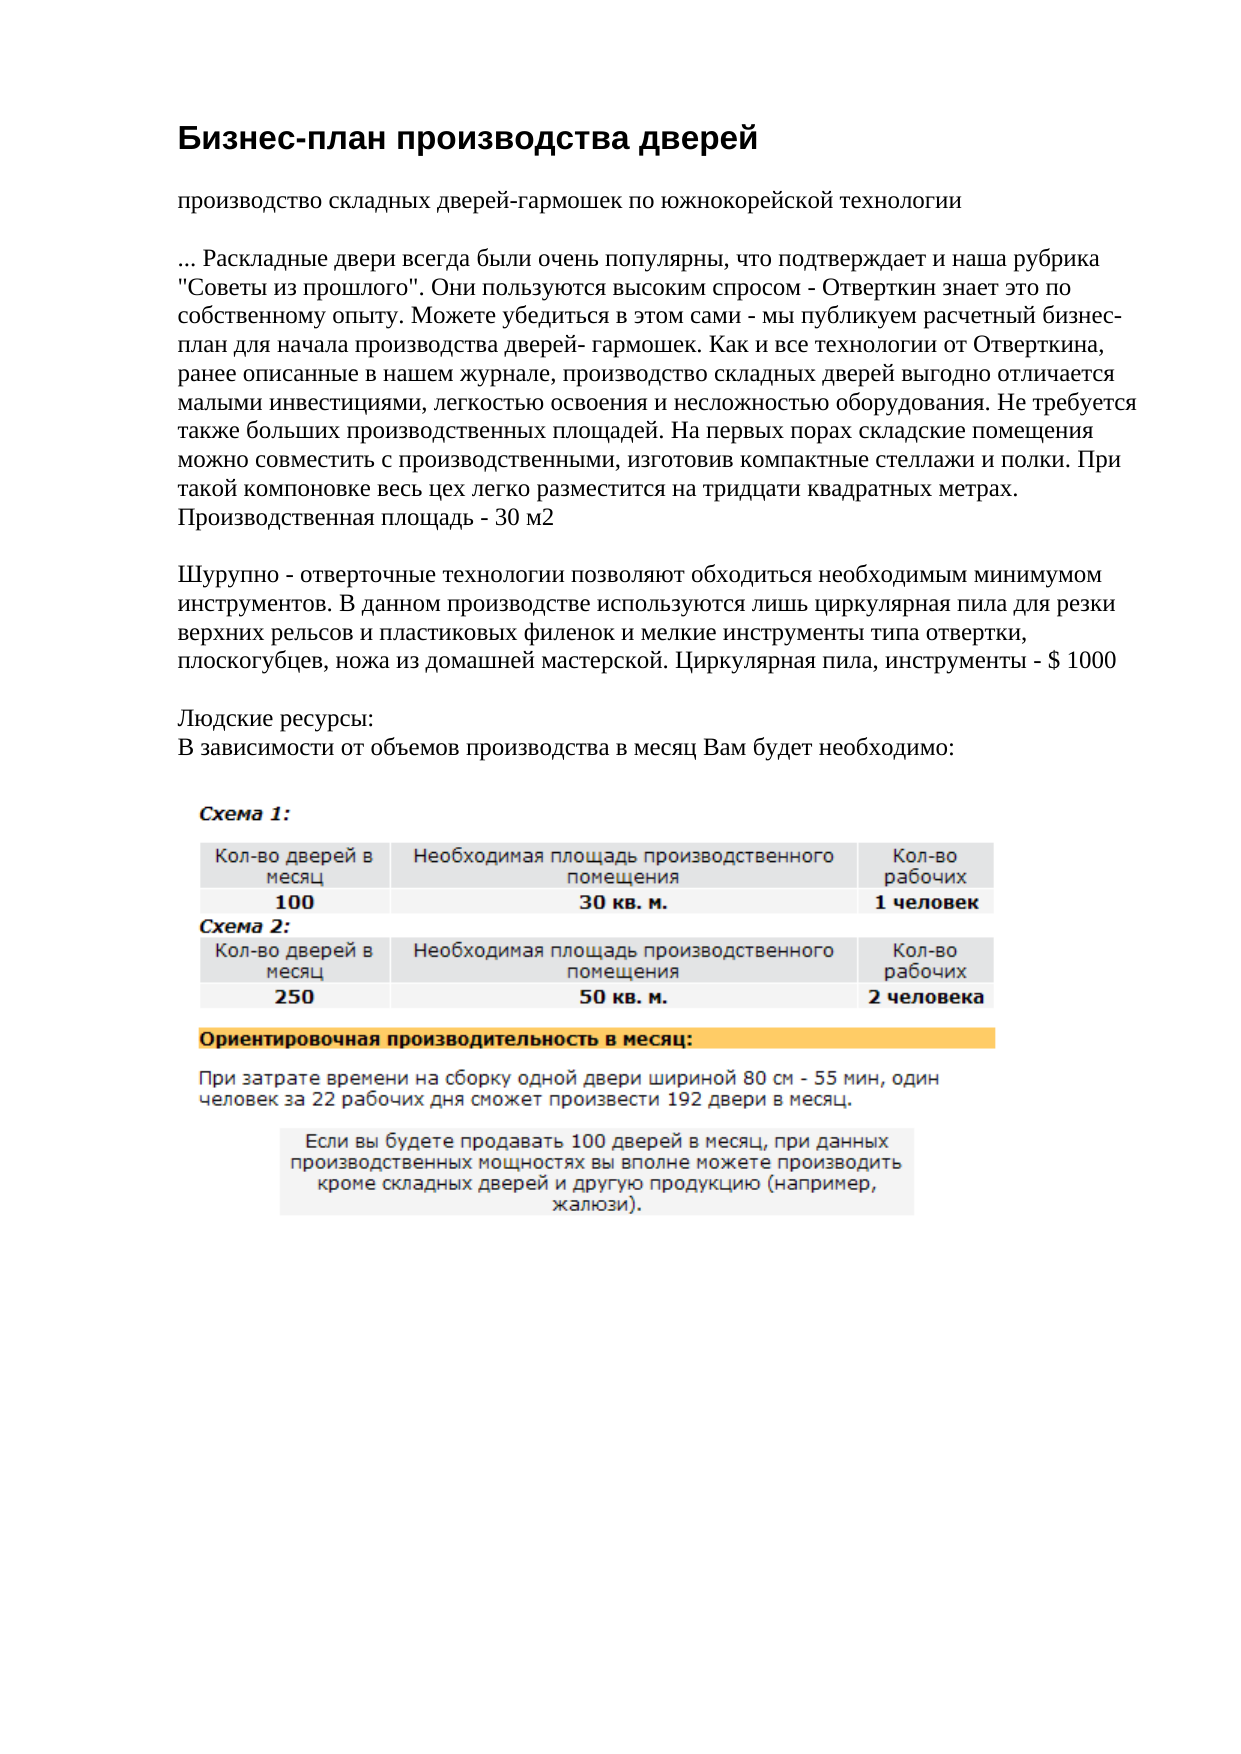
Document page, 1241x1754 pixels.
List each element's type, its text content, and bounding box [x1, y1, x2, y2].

text Шурупно - отверточные технологии позволяют обходиться необходимым минимумом инструментов. В данном производстве используются лишь циркулярная пила для резки верхних рельсов и пластиковых филенок и мелкие инструменты типа отвертки, плоскогубцев, ножа из домашней мастерской. Циркулярная пила, инструменты - $ 1000 [177, 559, 1152, 674]
text производство складных дверей-гармошек по южнокорейской технологии [177, 185, 1152, 214]
text Бизнес-план производства дверей [177, 118, 1152, 157]
text В зависимости от объемов производства в месяц Вам будет необходимо: [177, 732, 1152, 760]
text Людские ресурсы: [177, 703, 1152, 732]
text ... Раскладные двери всегда были очень популярны, что подтверждает и наша рубрика "Советы из прошлого". Они пользуются высоким спросом - Отверткин знает это по собственному опыту. Можете убедиться в этом сами - мы публикуем расчетный бизнес- план для начала производства дверей- гармошек. Как и все технологии от Отверткина, ранее описанные в нашем журнале, производство складных дверей выгодно отличается малыми инвестициями, легкостью освоения и несложностью оборудования. Не требуется также больших производственных площадей. На первых порах складские помещения можно совместить с производственными, изготовив компактные стеллажи и полки. При такой компоновке весь цех легко разместится на тридцати квадратных метрах. Производственная площадь - 30 м2 [177, 243, 1152, 530]
picture [193, 798, 1000, 1226]
